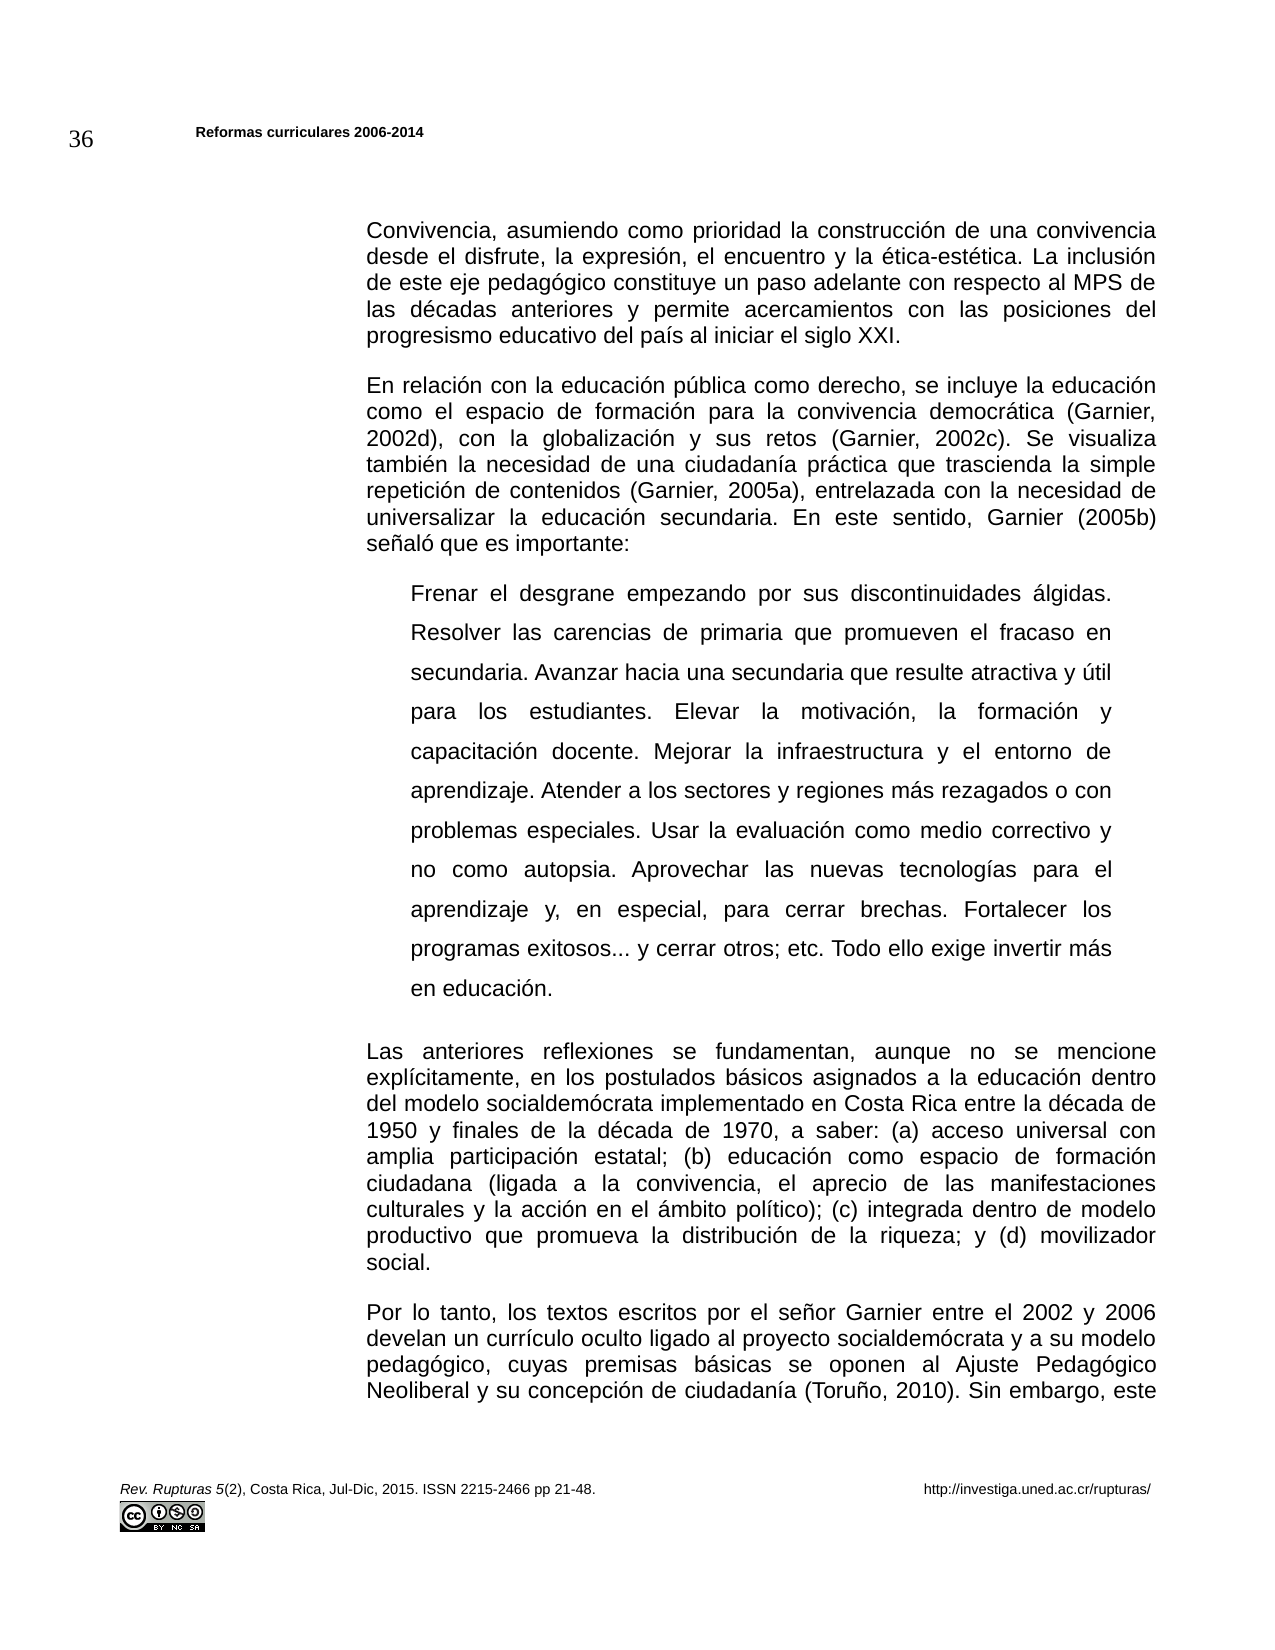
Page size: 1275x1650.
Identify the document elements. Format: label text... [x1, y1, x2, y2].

picture [119, 1501, 205, 1532]
text Frenar el desgrane empezando por sus discontinuidades álgidas. Resolver las carencias de primaria que promueven el fracaso en secundaria. Avanzar hacia una secundaria que resulte atractiva y útil para los estudiantes. Elevar la motivación, la formación y capacitación docente. Mejorar la infraestructura y el entorno de aprendizaje. Atender a los sectores y regiones más rezagados o con problemas especiales. Usar la evaluación como medio correctivo y no como autopsia. Aprovechar las nuevas tecnologías para el aprendizaje y, en especial, para cerrar brechas. Fortalecer los programas exitosos... y cerrar otros; etc. Todo ello exige invertir más en educación. [410, 580, 1113, 1001]
text Las anteriores reflexiones se fundamentan, aunque no se mencione explícitamente, en los postulados básicos asignados a la educación dentro del modelo socialdemócrata implementado en Costa Rica entre la década de 1950 y finales de la década de 1970, a saber: (a) acceso universal con amplia participación estatal; (b) educación como espacio de formación ciudadana (ligada a la convivencia, el aprecio de las manifestaciones culturales y la acción en el ámbito político); (c) integrada dentro de modelo productivo que promueva la distribución de la riqueza; y (d) movilizador social. [366, 1038, 1157, 1275]
text En relación con la educación pública como derecho, se incluye la educación como el espacio de formación para la convivencia democrática (Garnier, 2002d), con la globalización y sus retos (Garnier, 2002c). Se visualiza también la necesidad de una ciudadanía práctica que trascienda la simple repetición de contenidos (Garnier, 2005a), entrelazada con la necesidad de universalizar la educación secundaria. En este sentido, Garnier (2005b) señaló que es importante: [366, 372, 1157, 556]
text Por lo tanto, los textos escritos por el señor Garnier entre el 2002 y 2006 develan un currículo oculto ligado al proyecto socialdemócrata y a su modelo pedagógico, cuyas premisas básicas se oponen al Ajuste Pedagógico Neoliberal y su concepción de ciudadanía (Toruño, 2010). Sin embargo, este [366, 1298, 1157, 1404]
text Convivencia, asumiendo como prioridad la construcción de una convivencia desde el disfrute, la expresión, el encuentro y la ética-estética. La inclusión de este eje pedagógico constituye un paso adelante con respecto al MPS de las décadas anteriores y permite acercamientos con las posiciones del progresismo educativo del país al iniciar el siglo XXI. [366, 217, 1157, 348]
